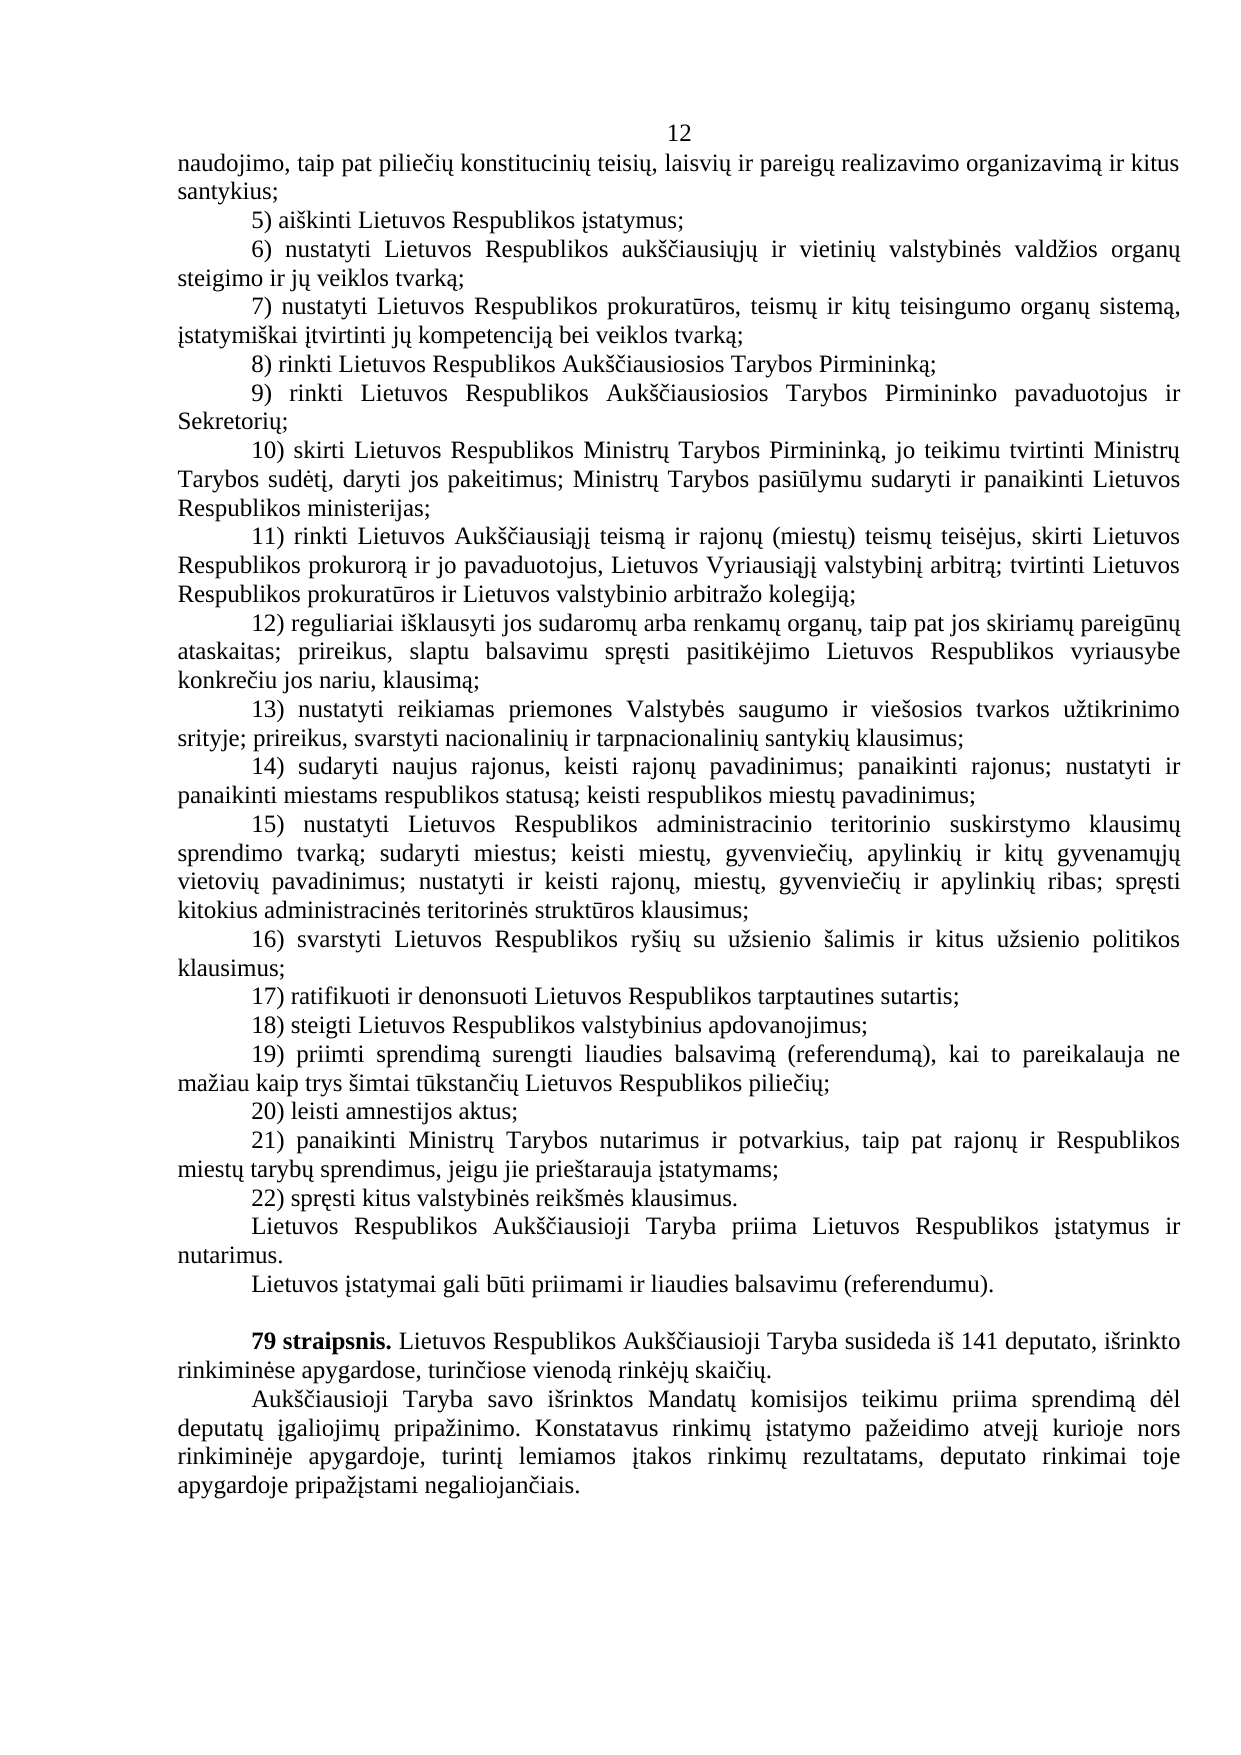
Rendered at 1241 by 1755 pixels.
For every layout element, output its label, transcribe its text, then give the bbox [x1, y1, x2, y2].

text 13) nustatyti reikiamas priemones Valstybės saugumo ir viešosios tvarkos užtikrinimo srityje; prireikus, svarstyti nacionalinių ir tarpnacionalinių santykių klausimus; [177, 694, 1181, 751]
text 7) nustatyti Lietuvos Respublikos prokuratūros, teismų ir kitų teisingumo organų sistemą, įstatymiškai įtvirtinti jų kompetenciją bei veiklos tvarką; [177, 291, 1181, 349]
text 79 straipsnis. Lietuvos Respublikos Aukščiausioji Taryba susideda iš 141 deputato, išrinkto rinkiminėse apygardose, turinčiose vienodą rinkėjų skaičių. [177, 1326, 1181, 1384]
text 11) rinkti Lietuvos Aukščiausiąjį teismą ir rajonų (miestų) teismų teisėjus, skirti Lietuvos Respublikos prokurorą ir jo pavaduotojus, Lietuvos Vyriausiąjį valstybinį arbitrą; tvirtinti Lietuvos Respublikos prokuratūros ir Lietuvos valstybinio arbitražo kolegiją; [177, 521, 1181, 608]
text 9) rinkti Lietuvos Respublikos Aukščiausiosios Tarybos Pirmininko pavaduotojus ir Sekretorių; [177, 378, 1181, 435]
text 10) skirti Lietuvos Respublikos Ministrų Tarybos Pirmininką, jo teikimu tvirtinti Ministrų Tarybos sudėtį, daryti jos pakeitimus; Ministrų Tarybos pasiūlymu sudaryti ir panaikinti Lietuvos Respublikos ministerijas; [177, 435, 1181, 521]
text 15) nustatyti Lietuvos Respublikos administracinio teritorinio suskirstymo klausimų sprendimo tvarką; sudaryti miestus; keisti miestų, gyvenviečių, apylinkių ir kitų gyvenamųjų vietovių pavadinimus; nustatyti ir keisti rajonų, miestų, gyvenviečių ir apylinkių ribas; spręsti kitokius administracinės teritorinės struktūros klausimus; [177, 809, 1181, 924]
text 21) panaikinti Ministrų Tarybos nutarimus ir potvarkius, taip pat rajonų ir Respublikos miestų tarybų sprendimus, jeigu jie prieštarauja įstatymams; [177, 1125, 1181, 1183]
text 18) steigti Lietuvos Respublikos valstybinius apdovanojimus; [177, 1010, 1181, 1039]
text Aukščiausioji Taryba savo išrinktos Mandatų komisijos teikimu priima sprendimą dėl deputatų įgaliojimų pripažinimo. Konstatavus rinkimų įstatymo pažeidimo atvejį kurioje nors rinkiminėje apygardoje, turintį lemiamos įtakos rinkimų rezultatams, deputato rinkimai toje apygardoje pripažįstami negaliojančiais. [177, 1384, 1181, 1499]
text 12) reguliariai išklausyti jos sudaromų arba renkamų organų, taip pat jos skiriamų pareigūnų ataskaitas; prireikus, slaptu balsavimu spręsti pasitikėjimo Lietuvos Respublikos vyriausybe konkrečiu jos nariu, klausimą; [177, 608, 1181, 694]
text 17) ratifikuoti ir denonsuoti Lietuvos Respublikos tarptautines sutartis; [177, 981, 1181, 1010]
text naudojimo, taip pat piliečių konstitucinių teisių, laisvių ir pareigų realizavimo organizavimą ir kitus santykius; [177, 148, 1181, 205]
text 14) sudaryti naujus rajonus, keisti rajonų pavadinimus; panaikinti rajonus; nustatyti ir panaikinti miestams respublikos statusą; keisti respublikos miestų pavadinimus; [177, 751, 1181, 809]
text 16) svarstyti Lietuvos Respublikos ryšių su užsienio šalimis ir kitus užsienio politikos klausimus; [177, 924, 1181, 981]
text 6) nustatyti Lietuvos Respublikos aukščiausiųjų ir vietinių valstybinės valdžios organų steigimo ir jų veiklos tvarką; [177, 234, 1181, 291]
text 20) leisti amnestijos aktus; [177, 1096, 1181, 1125]
text 8) rinkti Lietuvos Respublikos Aukščiausiosios Tarybos Pirmininką; [177, 349, 1181, 378]
text 19) priimti sprendimą surengti liaudies balsavimą (referendumą), kai to pareikalauja ne mažiau kaip trys šimtai tūkstančių Lietuvos Respublikos piliečių; [177, 1039, 1181, 1096]
text Lietuvos Respublikos Aukščiausioji Taryba priima Lietuvos Respublikos įstatymus ir nutarimus. [177, 1211, 1181, 1269]
text 5) aiškinti Lietuvos Respublikos įstatymus; [177, 205, 1181, 234]
text 22) spręsti kitus valstybinės reikšmės klausimus. [177, 1183, 1181, 1211]
text Lietuvos įstatymai gali būti priimami ir liaudies balsavimu (referendumu). [177, 1269, 1181, 1298]
